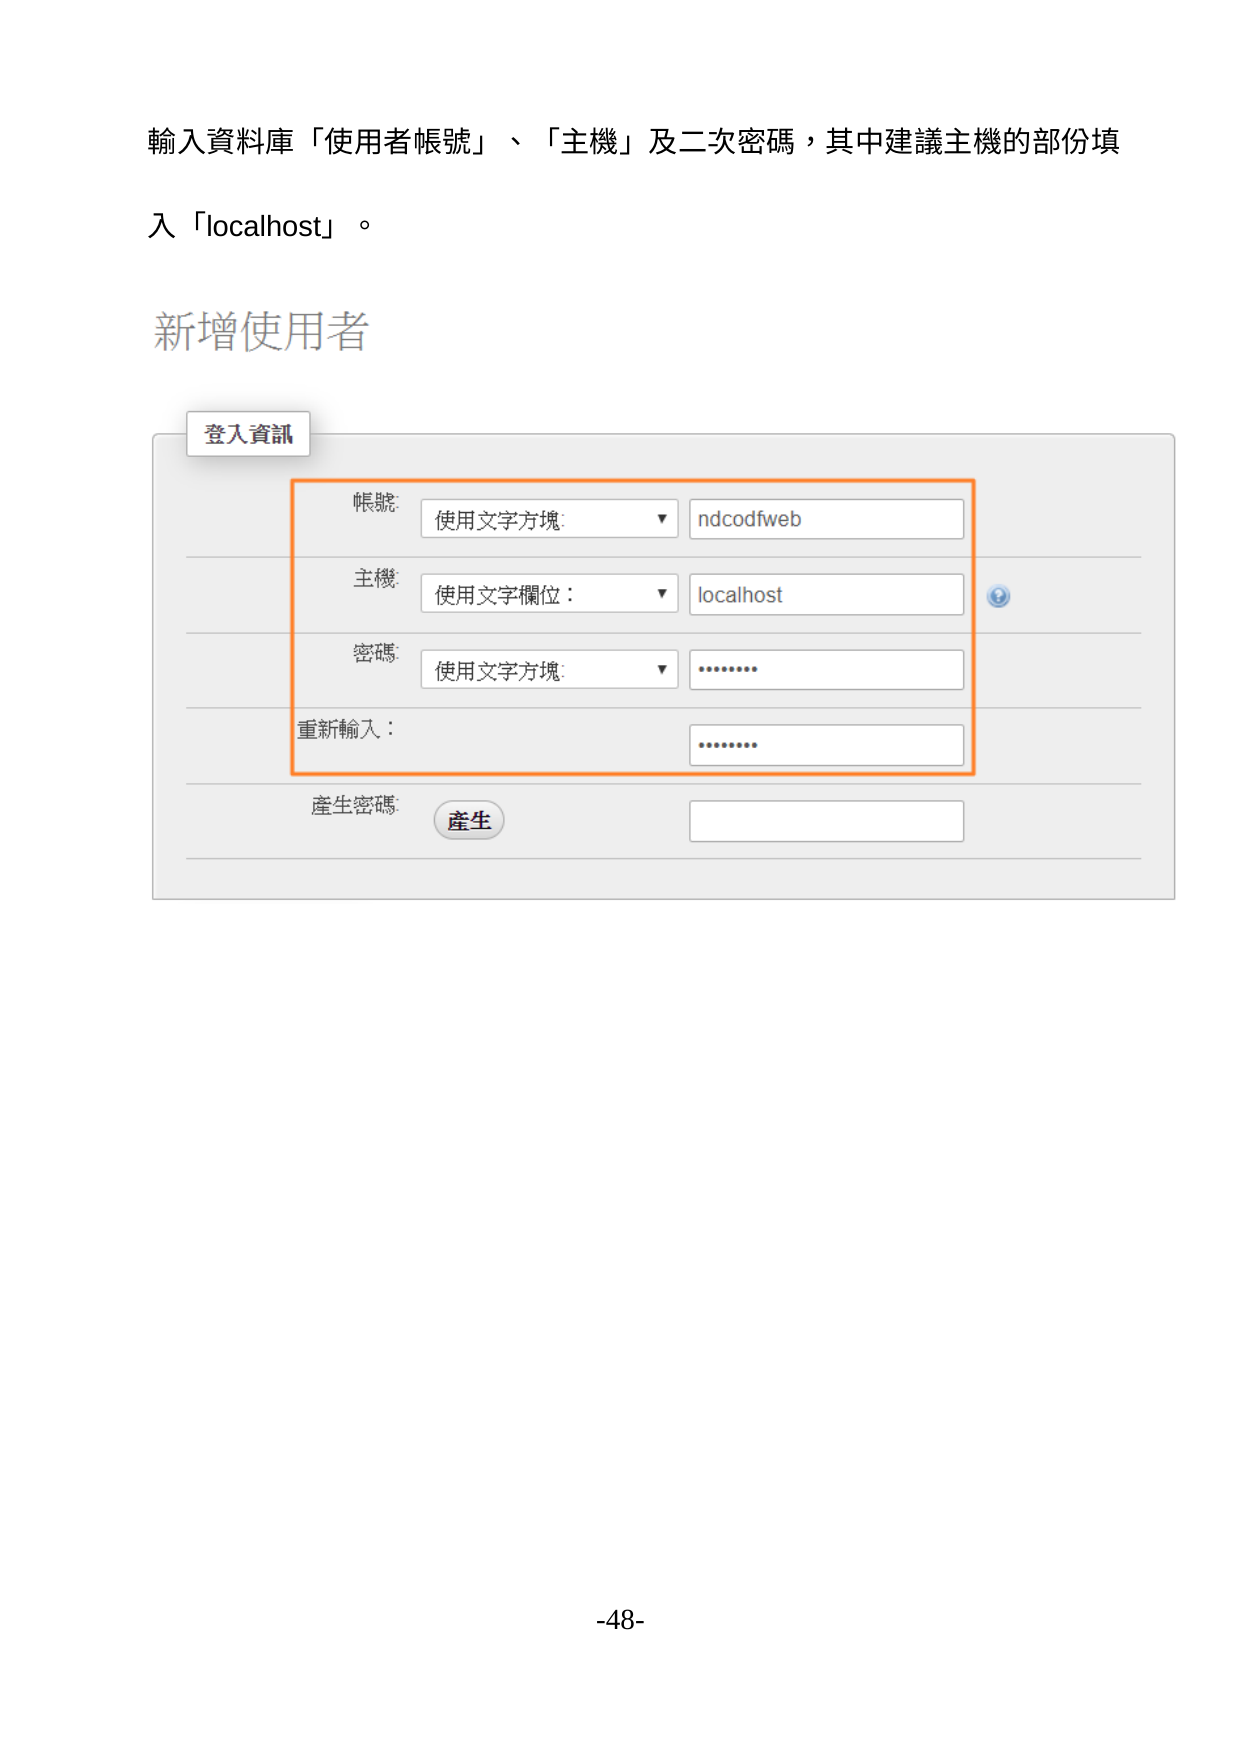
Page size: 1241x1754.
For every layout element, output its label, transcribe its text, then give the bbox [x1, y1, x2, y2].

text 輸入資料庫「使用者帳號」、「主機」及二次密碼，其中建議主機的部份填入「localhost」。 [148, 118, 1122, 245]
picture [147, 301, 1182, 904]
